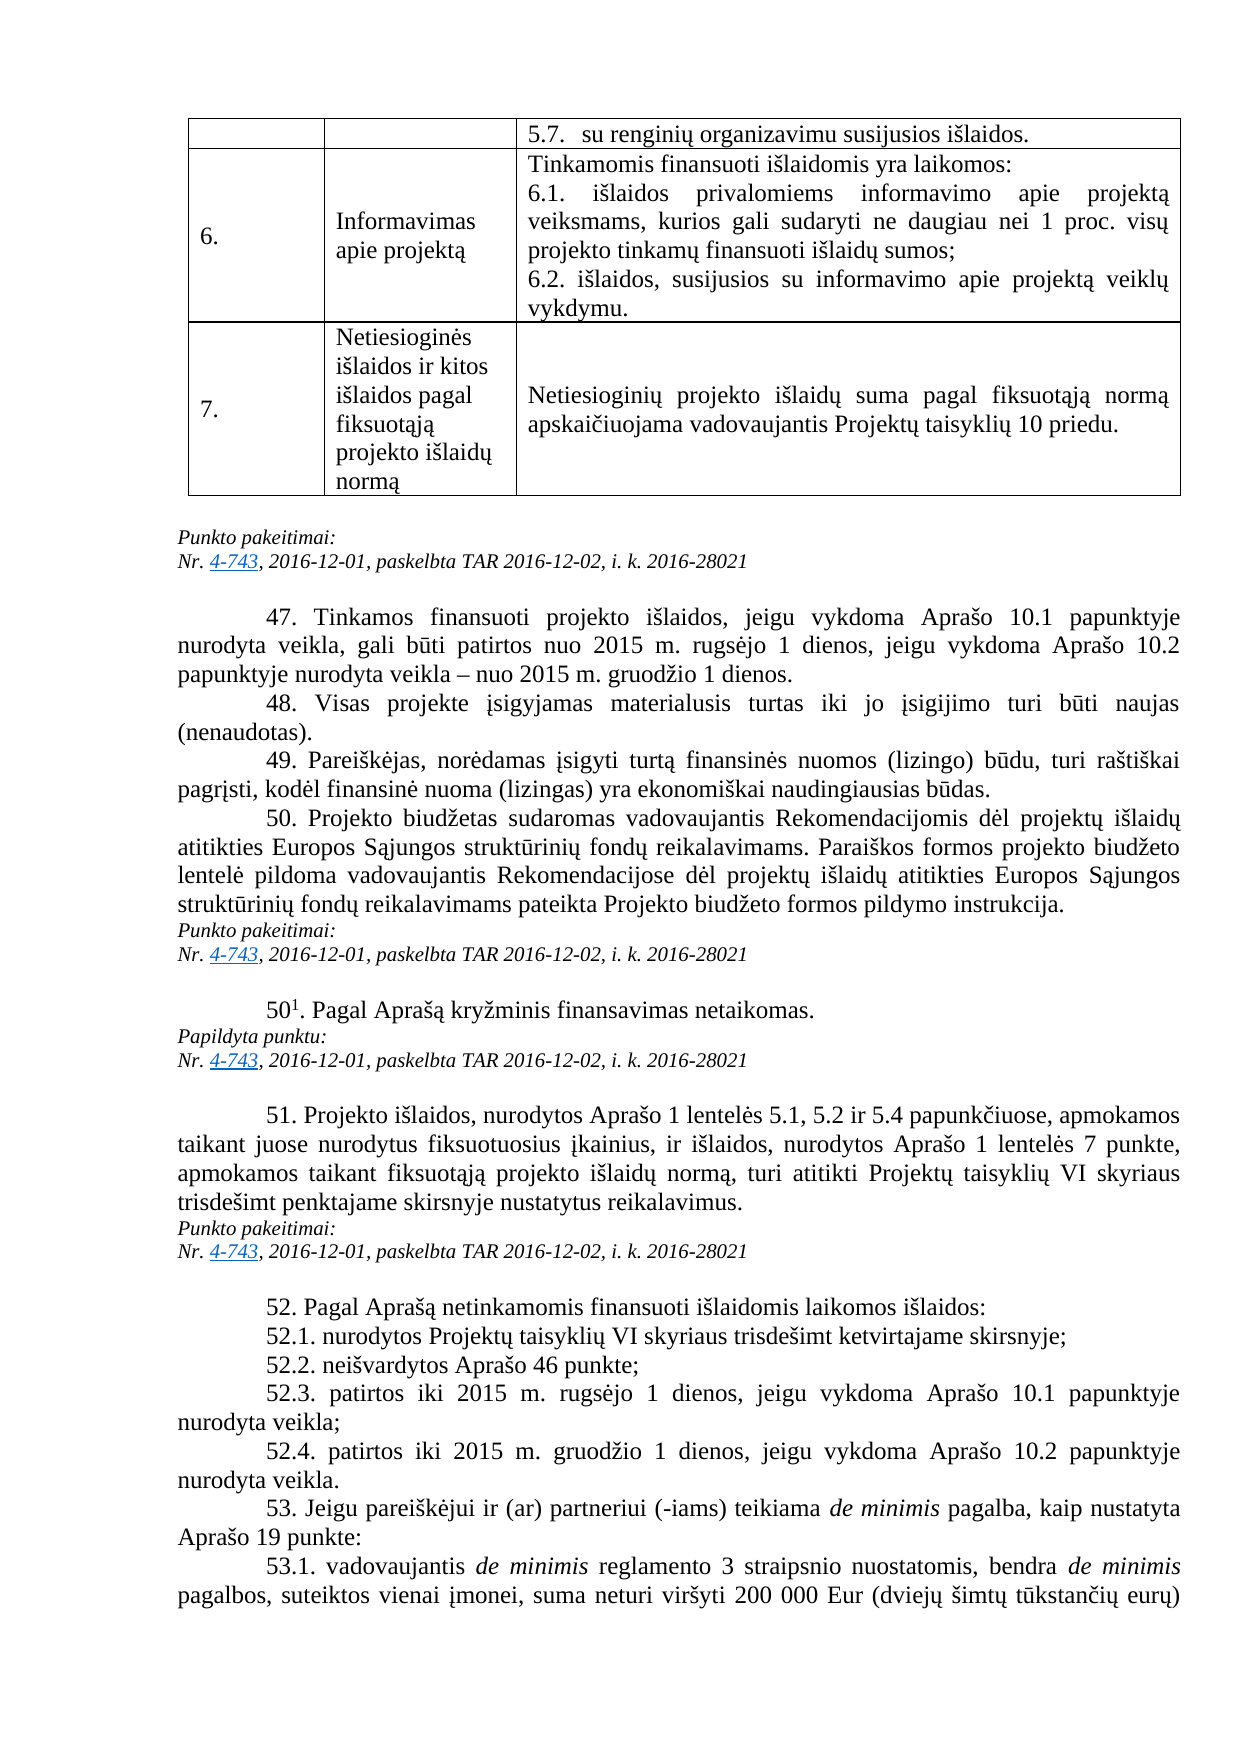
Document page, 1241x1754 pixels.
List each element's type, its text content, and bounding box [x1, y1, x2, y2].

text Nr. 4-743, 2016-12-01, paskelbta TAR 2016-12-02, i. k. 2016-28021 [177, 1048, 1181, 1072]
text 51. Projekto išlaidos, nurodytos Aprašo 1 lentelės 5.1, 5.2 ir 5.4 papunkčiuose, apmokamos taikant juose nurodytus fiksuotuosius įkainius, ir išlaidos, nurodytos Aprašo 1 lentelės 7 punkte, apmokamos taikant fiksuotąją projekto išlaidų normą, turi atitikti Projektų taisyklių VI skyriaus trisdešimt penktajame skirsnyje nustatytus reikalavimus. [177, 1100, 1181, 1215]
table_cell Netiesioginės išlaidos ir kitos išlaidos pagal fiksuotąją projekto išlaidų normą [325, 323, 516, 495]
text 53. Jeigu pareiškėjui ir (ar) partneriui (-iams) teikiama de minimis pagalba, kaip nustatyta Aprašo 19 punkte: [177, 1493, 1181, 1551]
table_cell 6. [189, 149, 324, 321]
text Punkto pakeitimai: [177, 525, 1181, 549]
table_cell [189, 119, 324, 148]
table_cell 5.7. su renginių organizavimu susijusios išlaidos. [517, 119, 1180, 148]
text Nr. 4-743, 2016-12-01, paskelbta TAR 2016-12-02, i. k. 2016-28021 [177, 1239, 1181, 1263]
table_cell Tinkamomis finansuoti išlaidomis yra laikomos: 6.1. išlaidos privalomiems informavimo apie projektą veiksmams, kurios gali sudaryti ne daugiau nei 1 proc. visų projekto tinkamų finansuoti išlaidų sumos; 6.2. išlaidos, susijusios su informavimo apie projektą veiklų vykdymu. [517, 149, 1180, 321]
text Papildyta punktu: [177, 1023, 1181, 1048]
text 52. Pagal Aprašą netinkamomis finansuoti išlaidomis laikomos išlaidos: [177, 1292, 1181, 1321]
text 53.1. vadovaujantis de minimis reglamento 3 straipsnio nuostatomis, bendra de minimis pagalbos, suteiktos vienai įmonei, suma neturi viršyti 200 000 Eur (dviejų šimtų tūkstančių eurų) [177, 1551, 1181, 1608]
table_cell Netiesioginių projekto išlaidų suma pagal fiksuotąją normą apskaičiuojama vadovaujantis Projektų taisyklių 10 priedu. [517, 323, 1180, 495]
table_cell [325, 119, 516, 148]
table_cell 7. [189, 323, 324, 495]
text Nr. 4-743, 2016-12-01, paskelbta TAR 2016-12-02, i. k. 2016-28021 [177, 549, 1181, 573]
table_cell Informavimas apie projektą [325, 149, 516, 321]
text 49. Pareiškėjas, norėdamas įsigyti turtą finansinės nuomos (lizingo) būdu, turi raštiškai pagrįsti, kodėl finansinė nuoma (lizingas) yra ekonomiškai naudingiausias būdas. [177, 745, 1181, 803]
text 50. Projekto biudžetas sudaromas vadovaujantis Rekomendacijomis dėl projektų išlaidų atitikties Europos Sąjungos struktūrinių fondų reikalavimams. Paraiškos formos projekto biudžeto lentelė pildoma vadovaujantis Rekomendacijose dėl projektų išlaidų atitikties Europos Sąjungos struktūrinių fondų reikalavimams pateikta Projekto biudžeto formos pildymo instrukcija. [177, 803, 1181, 918]
text 47. Tinkamos finansuoti projekto išlaidos, jeigu vykdoma Aprašo 10.1 papunktyje nurodyta veikla, gali būti patirtos nuo 2015 m. rugsėjo 1 dienos, jeigu vykdoma Aprašo 10.2 papunktyje nurodyta veikla – nuo 2015 m. gruodžio 1 dienos. [177, 602, 1181, 688]
text 52.3. patirtos iki 2015 m. rugsėjo 1 dienos, jeigu vykdoma Aprašo 10.1 papunktyje nurodyta veikla; [177, 1378, 1181, 1436]
text Punkto pakeitimai: [177, 918, 1181, 942]
text 52.2. neišvardytos Aprašo 46 punkte; [177, 1350, 1181, 1378]
text 52.4. patirtos iki 2015 m. gruodžio 1 dienos, jeigu vykdoma Aprašo 10.2 papunktyje nurodyta veikla. [177, 1436, 1181, 1493]
text Nr. 4-743, 2016-12-01, paskelbta TAR 2016-12-02, i. k. 2016-28021 [177, 942, 1181, 966]
text Punkto pakeitimai: [177, 1215, 1181, 1239]
text 48. Visas projekte įsigyjamas materialusis turtas iki jo įsigijimo turi būti naujas (nenaudotas). [177, 688, 1181, 745]
text 52.1. nurodytos Projektų taisyklių VI skyriaus trisdešimt ketvirtajame skirsnyje; [177, 1321, 1181, 1350]
text 501. Pagal Aprašą kryžminis finansavimas netaikomas. [177, 995, 1181, 1023]
